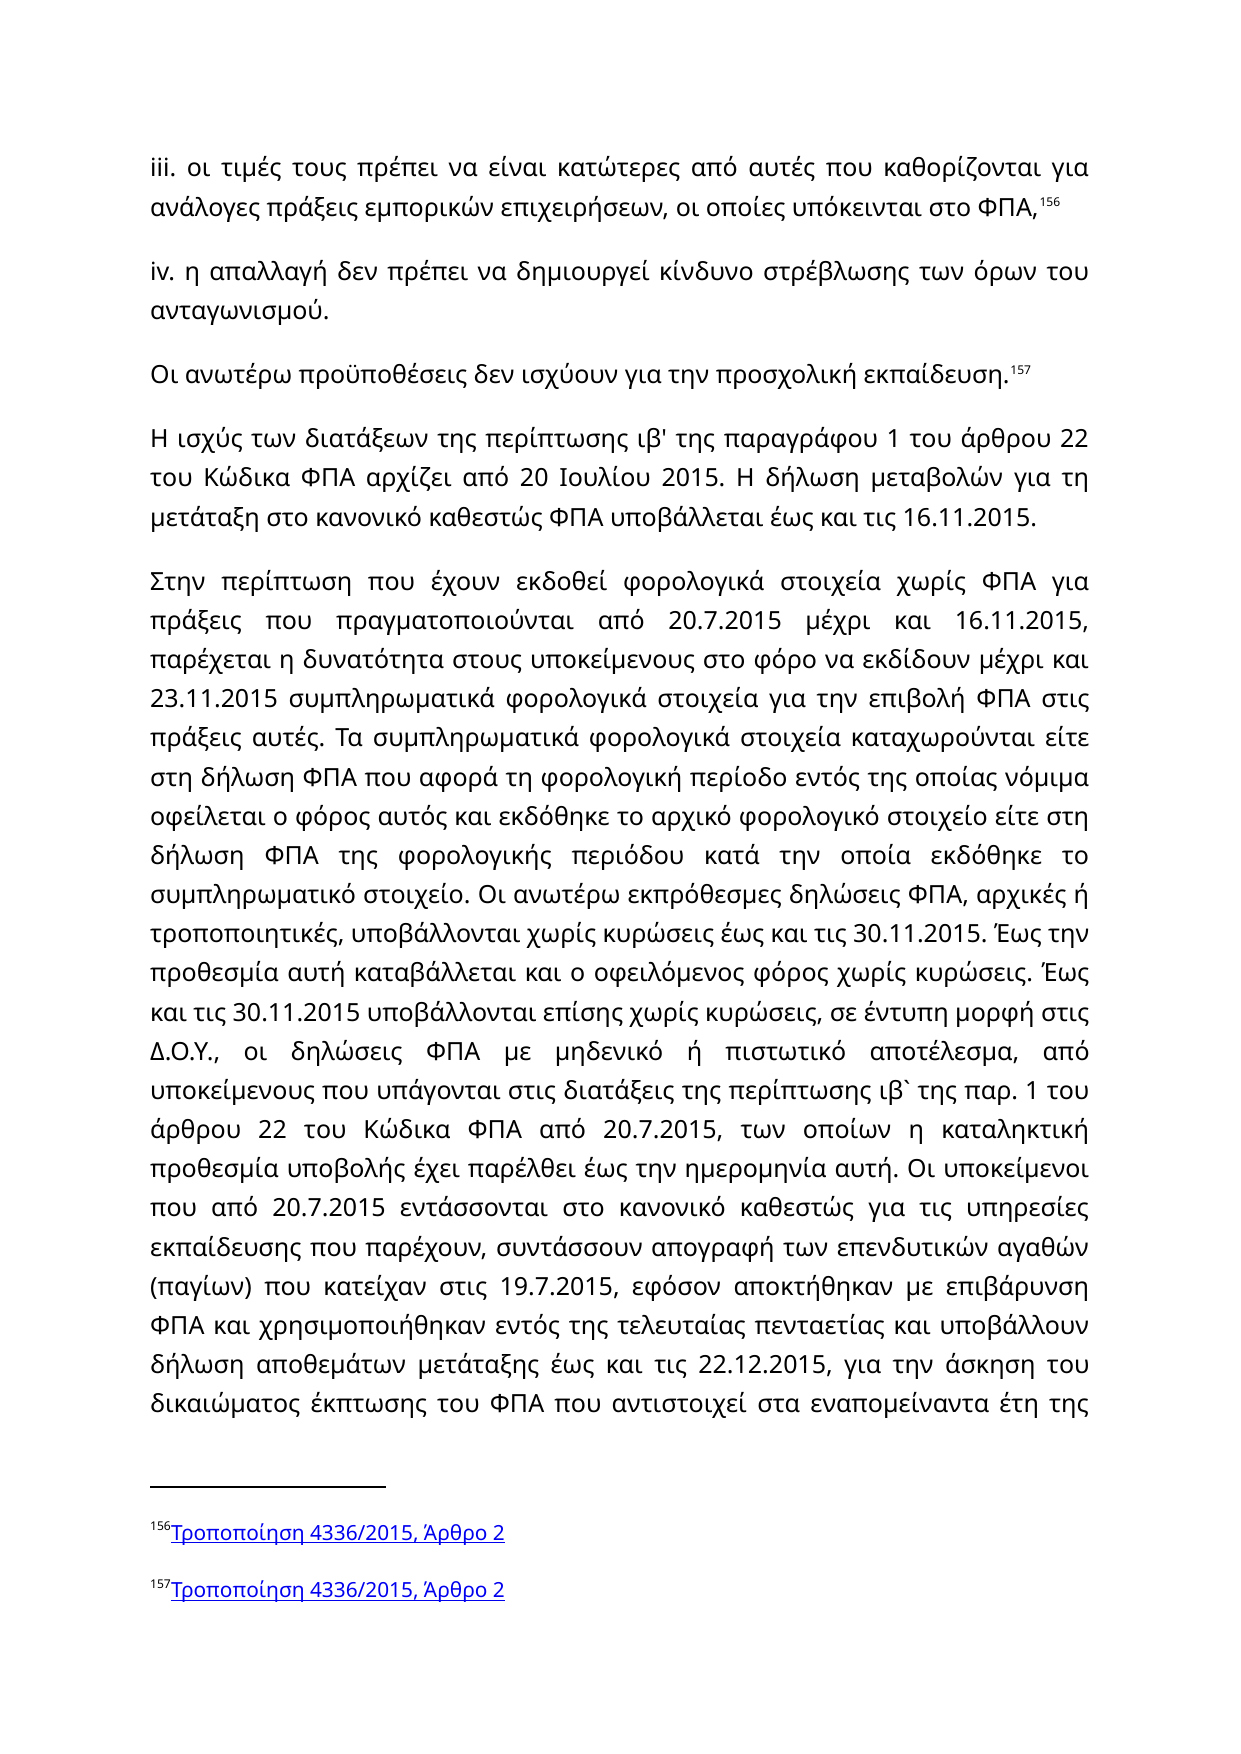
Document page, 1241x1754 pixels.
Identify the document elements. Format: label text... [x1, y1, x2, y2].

text iv. η απαλλαγή δεν πρέπει να δημιουργεί κίνδυνο στρέβλωσης των όρων του ανταγωνισμού. [150, 253, 1090, 327]
text Τροποποίηση 4336/2015, Άρθρο 2 [150, 1518, 1090, 1546]
text Τροποποίηση 4336/2015, Άρθρο 2 [150, 1576, 1090, 1604]
text Οι ανωτέρω προϋποθέσεις δεν ισχύουν για την προσχολική εκπαίδευση. [150, 357, 1090, 391]
text Η ισχύς των διατάξεων της περίπτωσης ιβ' της παραγράφου 1 του άρθρου 22 του Κώδικα ΦΠΑ αρχίζει από 20 Ιουλίου 2015. Η δήλωση μεταβολών για τη μετάταξη στο κανονικό καθεστώς ΦΠΑ υποβάλλεται έως και τις 16.11.2015. [150, 421, 1090, 533]
text iii. οι τιμές τους πρέπει να είναι κατώτερες από αυτές που καθορίζονται για ανάλογες πράξεις εμπορικών επιχειρήσεων, οι οποίες υπόκεινται στο ΦΠΑ, [150, 150, 1090, 223]
text Στην περίπτωση που έχουν εκδοθεί φορολογικά στοιχεία χωρίς ΦΠΑ για πράξεις που πραγματοποιούνται από 20.7.2015 μέχρι και 16.11.2015, παρέχεται η δυνατότητα στους υποκείμενους στο φόρο να εκδίδουν μέχρι και 23.11.2015 συμπληρωματικά φορολογικά στοιχεία για την επιβολή ΦΠΑ στις πράξεις αυτές. Τα συμπληρωματικά φορολογικά στοιχεία καταχωρούνται είτε στη δήλωση ΦΠΑ που αφορά τη φορολογική περίοδο εντός της οποίας νόμιμα οφείλεται ο φόρος αυτός και εκδόθηκε το αρχικό φορολογικό στοιχείο είτε στη δήλωση ΦΠΑ της φορολογικής περιόδου κατά την οποία εκδόθηκε το συμπληρωματικό στοιχείο. Οι ανωτέρω εκπρόθεσμες δηλώσεις ΦΠΑ, αρχικές ή τροποποιητικές, υποβάλλονται χωρίς κυρώσεις έως και τις 30.11.2015. Έως την προθεσμία αυτή καταβάλλεται και ο οφειλόμενος φόρος χωρίς κυρώσεις. Έως και τις 30.11.2015 υποβάλλονται επίσης χωρίς κυρώσεις, σε έντυπη μορφή στις Δ.Ο.Υ., οι δηλώσεις ΦΠΑ με μηδενικό ή πιστωτικό αποτέλεσμα, από υποκείμενους που υπάγονται στις διατάξεις της περίπτωσης ιβ` της παρ. 1 του άρθρου 22 του Κώδικα ΦΠΑ από 20.7.2015, των οποίων η καταληκτική προθεσμία υποβολής έχει παρέλθει έως την ημερομηνία αυτή. Οι υποκείμενοι που από 20.7.2015 εντάσσονται στο κανονικό καθεστώς για τις υπηρεσίες εκπαίδευσης που παρέχουν, συντάσσουν απογραφή των επενδυτικών αγαθών (παγίων) που κατείχαν στις 19.7.2015, εφόσον αποκτήθηκαν με επιβάρυνση ΦΠΑ και χρησιμοποιήθηκαν εντός της τελευταίας πενταετίας και υποβάλλουν δήλωση αποθεμάτων μετάταξης έως και τις 22.12.2015, για την άσκηση του δικαιώματος έκπτωσης του ΦΠΑ που αντιστοιχεί στα εναπομείναντα έτη της [150, 563, 1090, 1420]
